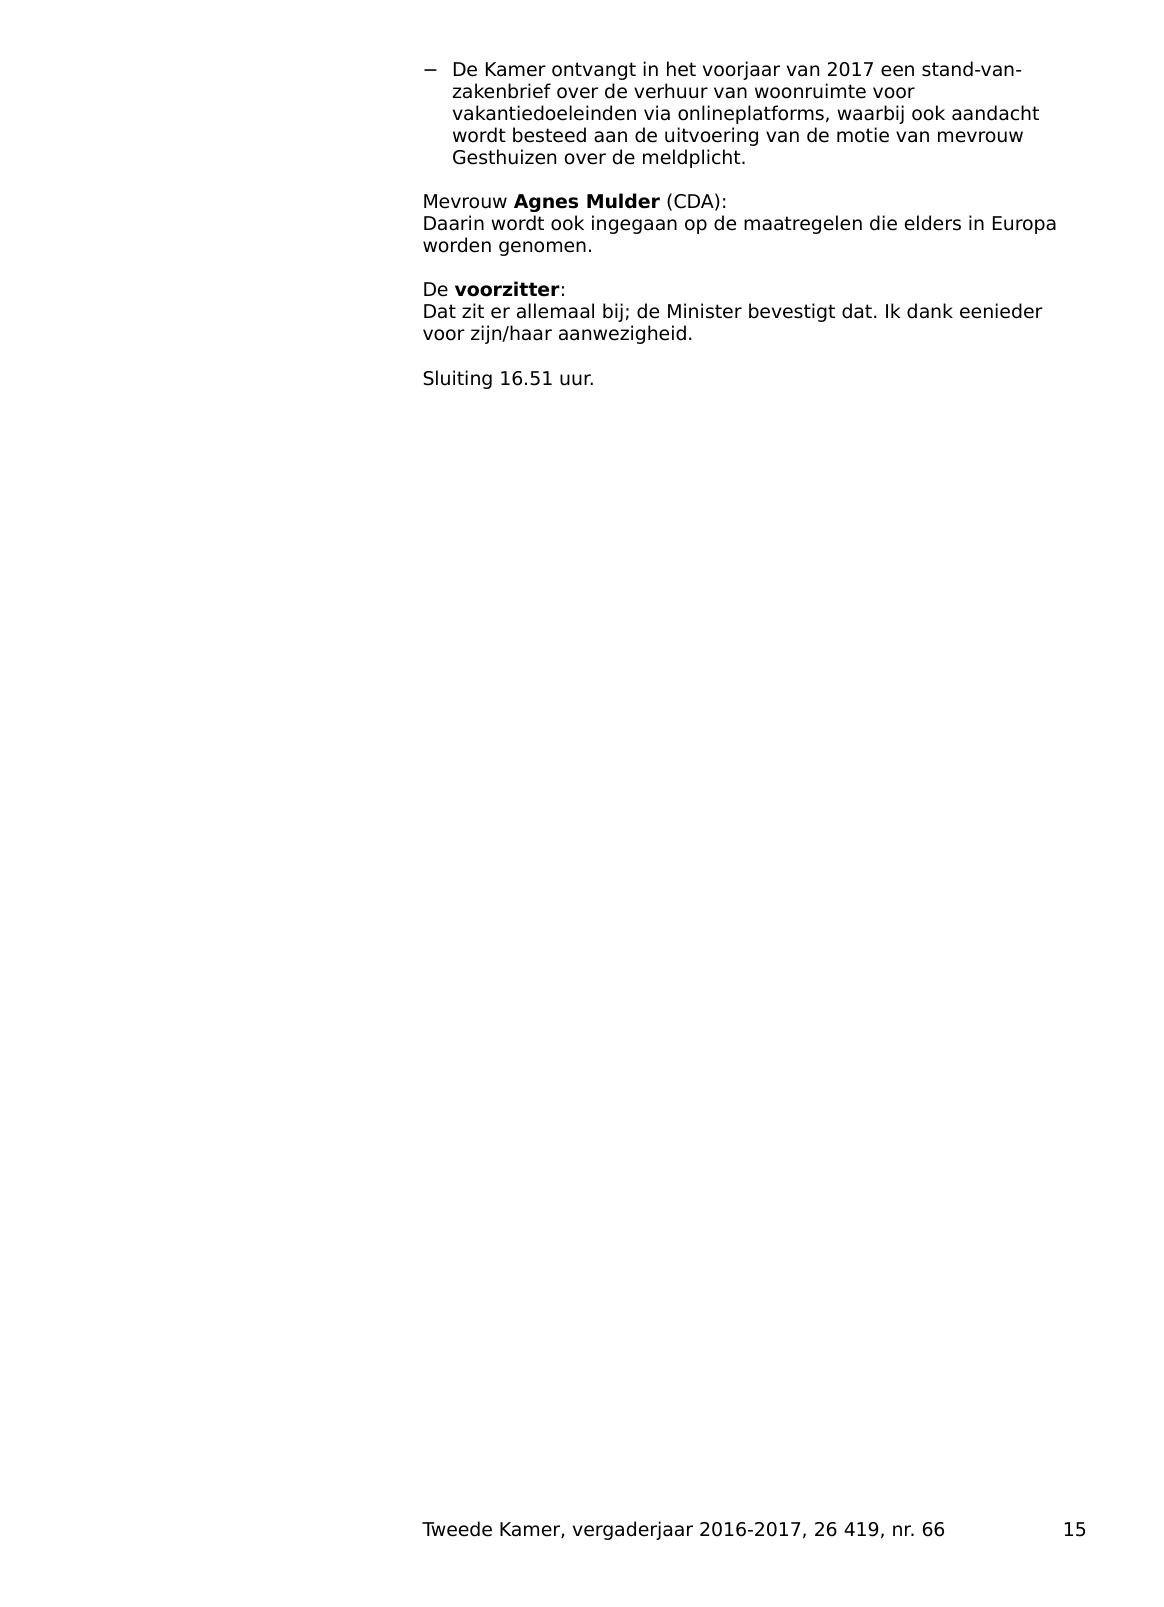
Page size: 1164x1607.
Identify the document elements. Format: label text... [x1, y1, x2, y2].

text De voorzitter: [422, 279, 1087, 301]
text Dat zit er allemaal bij; de Minister bevestigt dat. Ik dank eenieder voor zijn/haar aanwezigheid. [422, 301, 1087, 345]
text Mevrouw Agnes Mulder (CDA): [422, 191, 1087, 213]
text Sluiting 16.51 uur. [422, 367, 1087, 389]
text Daarin wordt ook ingegaan op de maatregelen die elders in Europa worden genomen. [422, 213, 1087, 257]
text − De Kamer ontvangt in het voorjaar van 2017 een stand-van-zakenbrief over de verhuur van woonruimte voor vakantiedoeleinden via onlineplatforms, waarbij ook aandacht wordt besteed aan de uitvoering van de motie van mevrouw Gesthuizen over de meldplicht. [422, 59, 1087, 169]
